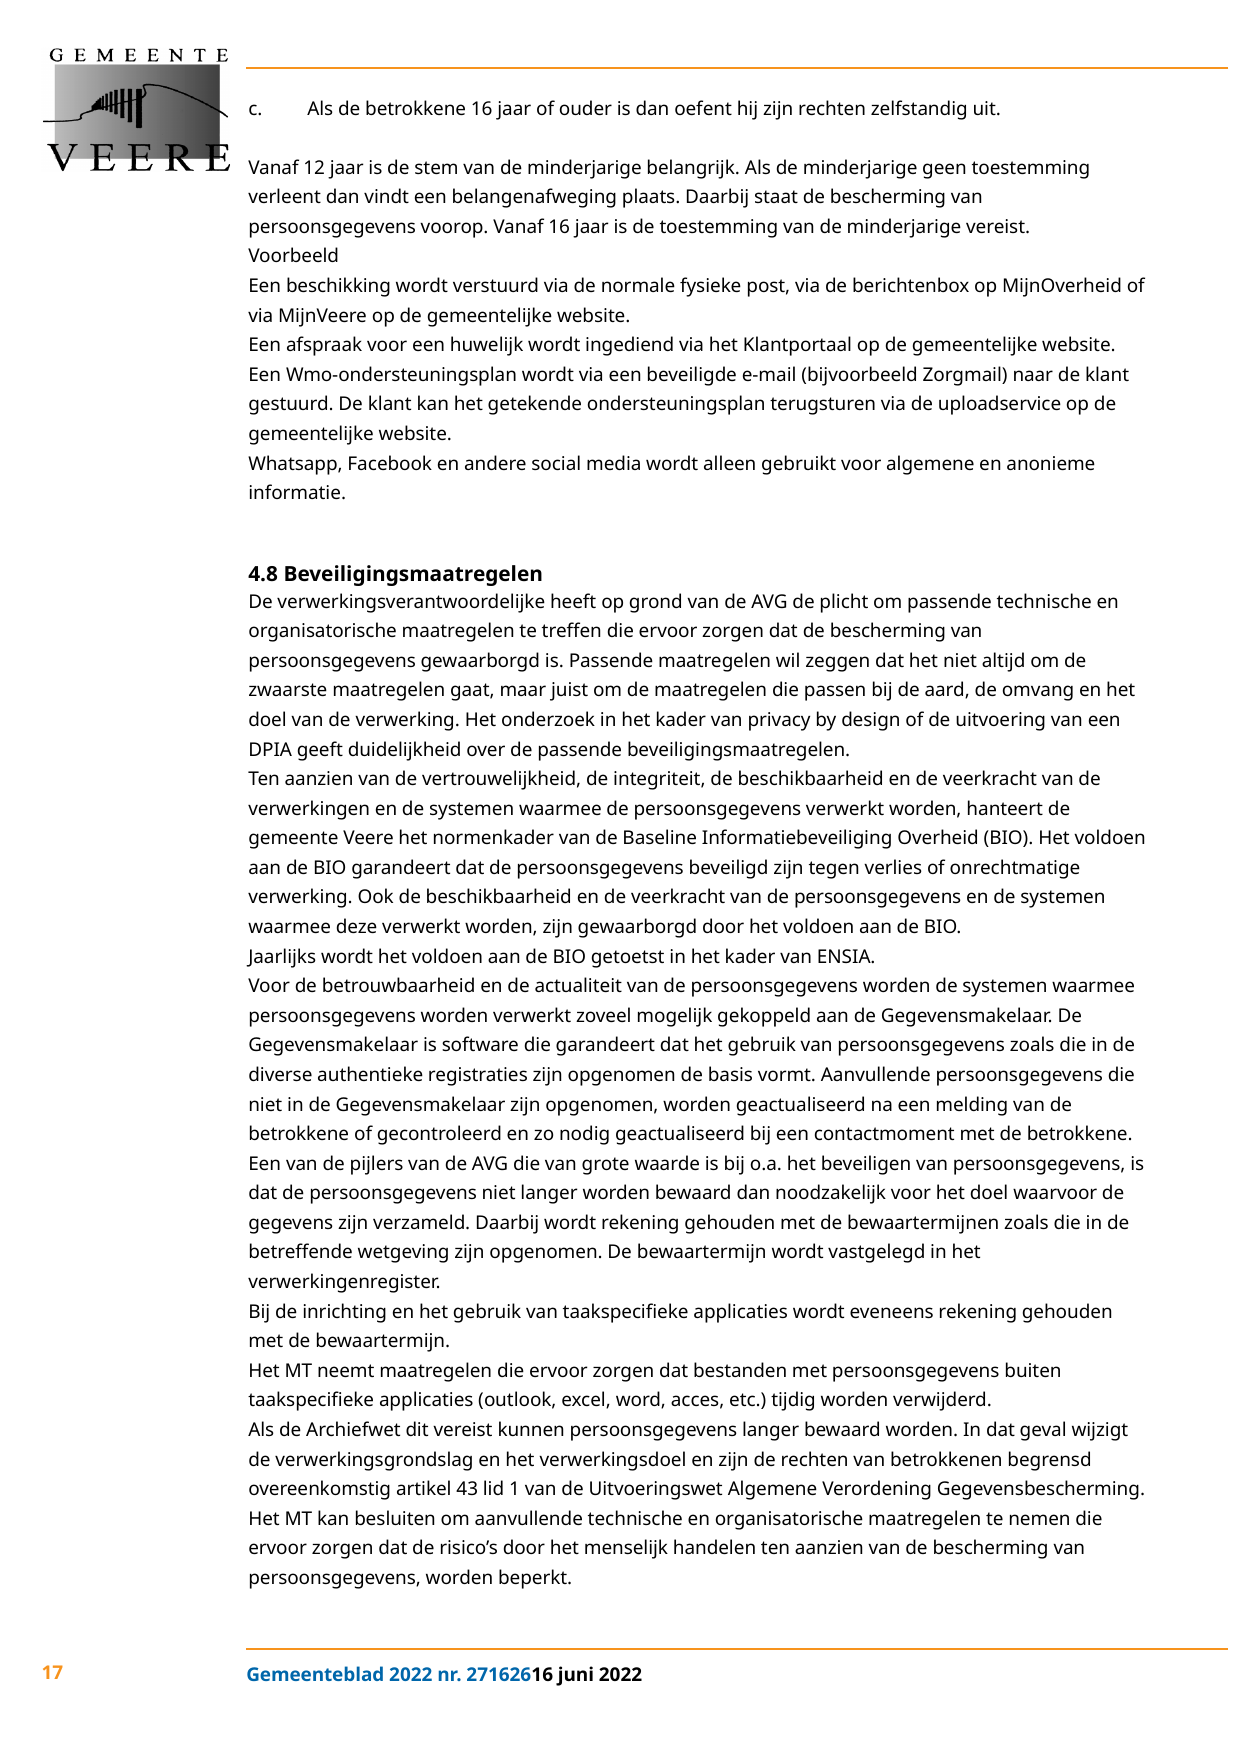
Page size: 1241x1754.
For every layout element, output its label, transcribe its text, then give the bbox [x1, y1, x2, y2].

picture [41, 47, 231, 172]
text Whatsapp, Facebook en andere social media wordt alleen gebruikt voor algemene en anonieme informatie. [248, 450, 1152, 505]
text Voor de betrouwbaarheid en de actualiteit van de persoonsgegevens worden de systemen waarmee persoonsgegevens worden verwerkt zoveel mogelijk gekoppeld aan de Gegevensmakelaar. De Gegevensmakelaar is software die garandeert dat het gebruik van persoonsgegevens zoals die in de diverse authentieke registraties zijn opgenomen de basis vormt. Aanvullende persoonsgegevens die niet in de Gegevensmakelaar zijn opgenomen, worden geactualiseerd na een melding van de betrokkene of gecontroleerd en zo nodig geactualiseerd bij een contactmoment met de betrokkene. [248, 972, 1152, 1146]
text Een afspraak voor een huwelijk wordt ingediend via het Klantportaal op de gemeentelijke website. [248, 331, 1152, 357]
text 4.8 Beveiligingsmaatregelen [248, 559, 1152, 588]
text Een Wmo-ondersteuningsplan wordt via een beveiligde e-mail (bijvoorbeeld Zorgmail) naar de klant gestuurd. De klant kan het getekende ondersteuningsplan terugsturen via de uploadservice op de gemeentelijke website. [248, 361, 1152, 446]
list Als de betrokkene 16 jaar of ouder is dan oefent hij zijn rechten zelfstandig uit. [248, 95, 1152, 121]
text Een van de pijlers van de AVG die van grote waarde is bij o.a. het beveiligen van persoonsgegevens, is dat de persoonsgegevens niet langer worden bewaard dan noodzakelijk voor het doel waarvoor de gegevens zijn verzameld. Daarbij wordt rekening gehouden met de bewaartermijnen zoals die in de betreffende wetgeving zijn opgenomen. De bewaartermijn wordt vastgelegd in het verwerkingenregister. [248, 1150, 1152, 1294]
text Als de Archiefwet dit vereist kunnen persoonsgegevens langer bewaard worden. In dat geval wijzigt de verwerkingsgrondslag en het verwerkingsdoel en zijn de rechten van betrokkenen begrensd overeenkomstig artikel 43 lid 1 van de Uitvoeringswet Algemene Verordening Gegevensbescherming. [248, 1416, 1152, 1501]
text Ten aanzien van de vertrouwelijkheid, de integriteit, de beschikbaarheid en de veerkracht van de verwerkingen en de systemen waarmee de persoonsgegevens verwerkt worden, hanteert de gemeente Veere het normenkader van de Baseline Informatiebeveiliging Overheid (BIO). Het voldoen aan de BIO garandeert dat de persoonsgegevens beveiligd zijn tegen verlies of onrechtmatige verwerking. Ook de beschikbaarheid en de veerkracht van de persoonsgegevens en de systemen waarmee deze verwerkt worden, zijn gewaarborgd door het voldoen aan de BIO. [248, 765, 1152, 939]
text Vanaf 12 jaar is de stem van de minderjarige belangrijk. Als de minderjarige geen toestemming verleent dan vindt een belangenafweging plaats. Daarbij staat de bescherming van persoonsgegevens voorop. Vanaf 16 jaar is de toestemming van de minderjarige vereist. [248, 154, 1152, 239]
text Bij de inrichting en het gebruik van taakspecifieke applicaties wordt eveneens rekening gehouden met de bewaartermijn. [248, 1298, 1152, 1353]
text De verwerkingsverantwoordelijke heeft op grond van de AVG de plicht om passende technische en organisatorische maatregelen te treffen die ervoor zorgen dat de bescherming van persoonsgegevens gewaarborgd is. Passende maatregelen wil zeggen dat het niet altijd om de zwaarste maatregelen gaat, maar juist om de maatregelen die passen bij de aard, de omvang en het doel van de verwerking. Het onderzoek in het kader van privacy by design of de uitvoering van een DPIA geeft duidelijkheid over de passende beveiligingsmaatregelen. [248, 588, 1152, 761]
text Het MT kan besluiten om aanvullende technische en organisatorische maatregelen te nemen die ervoor zorgen dat de risico’s door het menselijk handelen ten aanzien van de bescherming van persoonsgegevens, worden beperkt. [248, 1505, 1152, 1590]
text Een beschikking wordt verstuurd via de normale fysieke post, via de berichtenbox op MijnOverheid of via MijnVeere op de gemeentelijke website. [248, 272, 1152, 328]
text Jaarlijks wordt het voldoen aan de BIO getoetst in het kader van ENSIA. [248, 943, 1152, 968]
text Voorbeeld [248, 243, 1152, 268]
text Het MT neemt maatregelen die ervoor zorgen dat bestanden met persoonsgegevens buiten taakspecifieke applicaties (outlook, excel, word, acces, etc.) tijdig worden verwijderd. [248, 1357, 1152, 1412]
